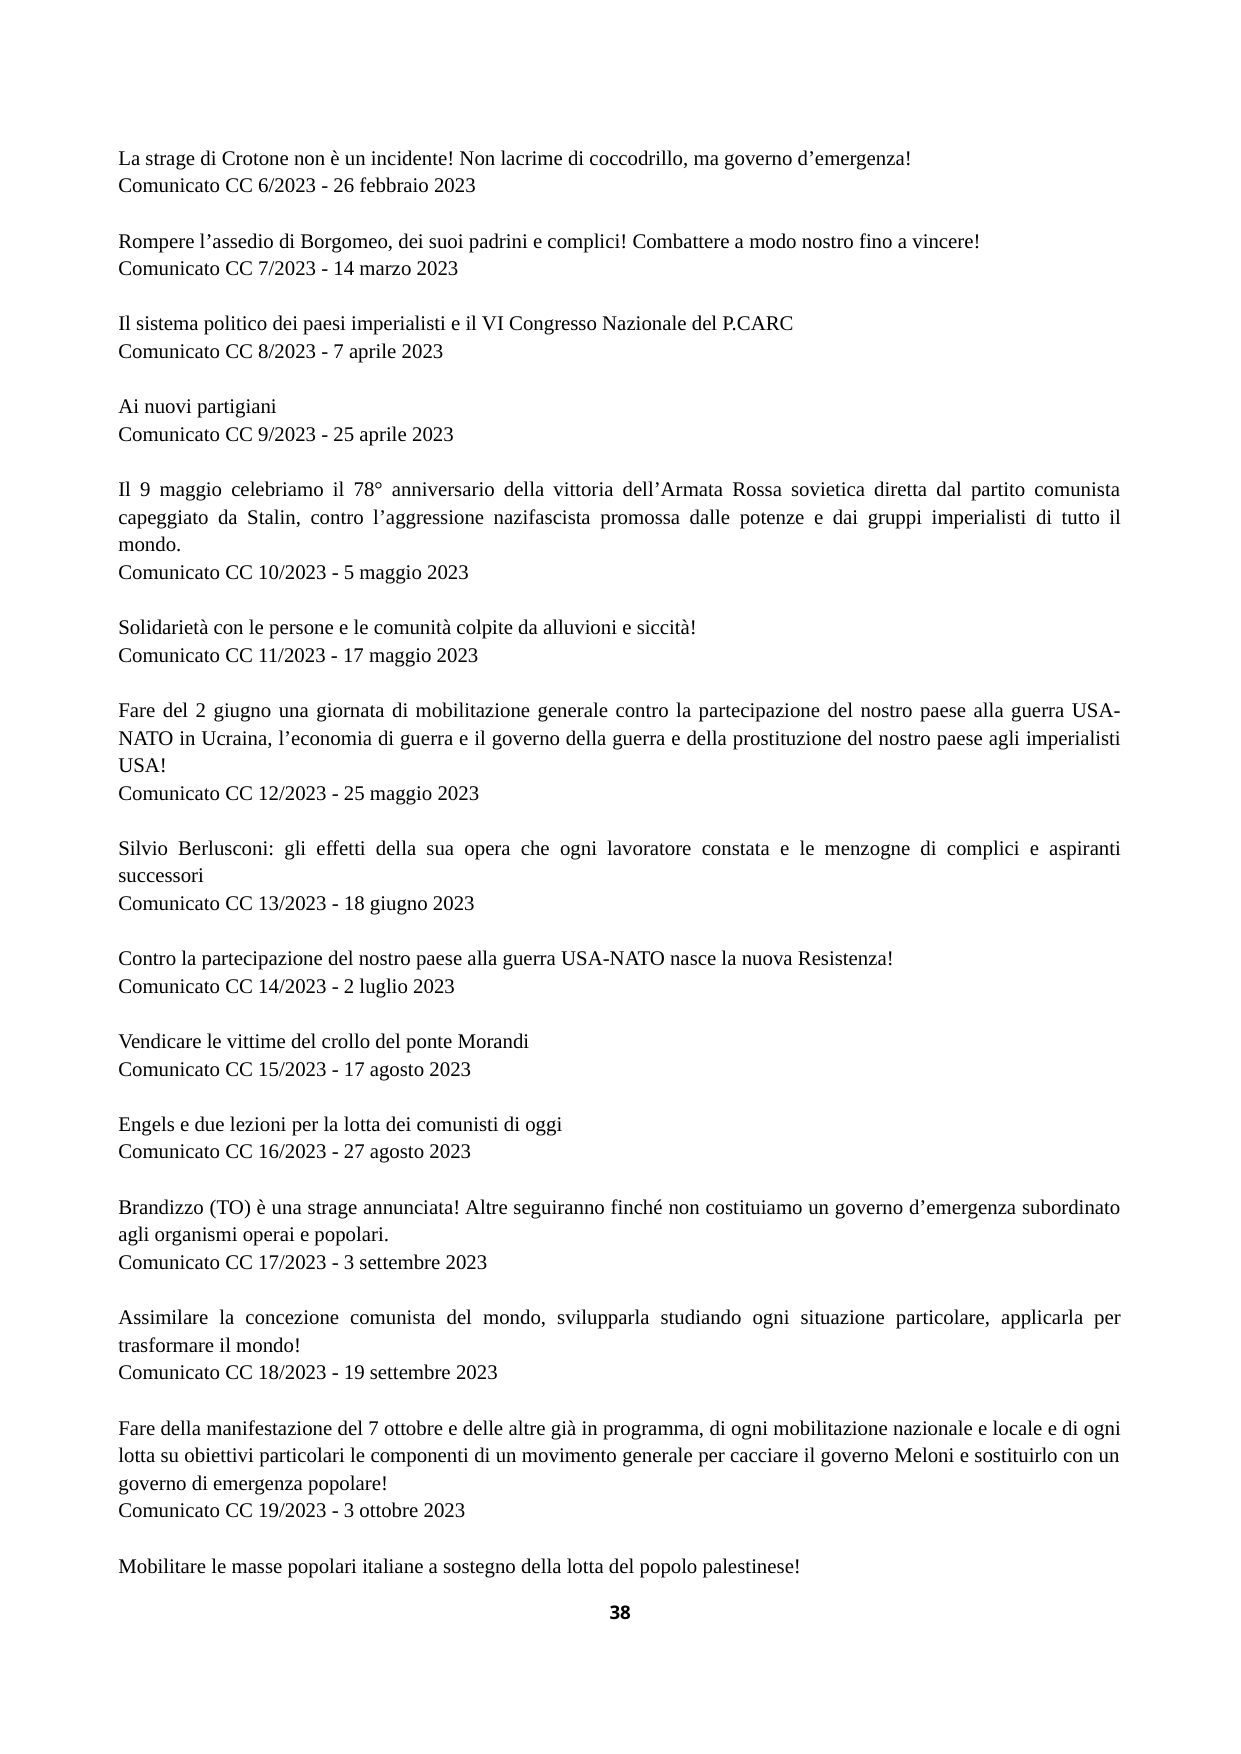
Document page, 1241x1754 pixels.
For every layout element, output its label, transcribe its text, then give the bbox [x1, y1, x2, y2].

text Comunicato CC 18/2023 - 19 settembre 2023 [118, 1360, 1122, 1384]
text Comunicato CC 19/2023 - 3 ottobre 2023 [118, 1498, 1122, 1522]
text Comunicato CC 14/2023 - 2 luglio 2023 [118, 974, 1122, 998]
text Comunicato CC 8/2023 - 7 aprile 2023 [118, 339, 1122, 363]
text Fare del 2 giugno una giornata di mobilitazione generale contro la partecipazione del nostro paese alla guerra USA-NATO in Ucraina, l’economia di guerra e il governo della guerra e della prostituzione del nostro paese agli imperialisti USA! [118, 698, 1122, 777]
text Comunicato CC 11/2023 - 17 maggio 2023 [118, 643, 1122, 667]
text Comunicato CC 12/2023 - 25 maggio 2023 [118, 781, 1122, 805]
text Il sistema politico dei paesi imperialisti e il VI Congresso Nazionale del P.CARC [118, 311, 1122, 335]
text Comunicato CC 15/2023 - 17 agosto 2023 [118, 1057, 1122, 1081]
text Comunicato CC 9/2023 - 25 aprile 2023 [118, 422, 1122, 446]
text Contro la partecipazione del nostro paese alla guerra USA-NATO nasce la nuova Resistenza! [118, 946, 1122, 970]
text Comunicato CC 6/2023 - 26 febbraio 2023 [118, 173, 1122, 197]
text Ai nuovi partigiani [118, 394, 1122, 418]
text Comunicato CC 10/2023 - 5 maggio 2023 [118, 560, 1122, 584]
text Comunicato CC 16/2023 - 27 agosto 2023 [118, 1139, 1122, 1163]
text Comunicato CC 17/2023 - 3 settembre 2023 [118, 1250, 1122, 1274]
text Mobilitare le masse popolari italiane a sostegno della lotta del popolo palestinese! [118, 1553, 1122, 1578]
text Engels e due lezioni per la lotta dei comunisti di oggi [118, 1112, 1122, 1136]
text La strage di Crotone non è un incidente! Non lacrime di coccodrillo, ma governo d’emergenza! [118, 146, 1122, 170]
text Vendicare le vittime del crollo del ponte Morandi [118, 1029, 1122, 1053]
text Assimilare la concezione comunista del mondo, svilupparla studiando ogni situazione particolare, applicarla per trasformare il mondo! [118, 1305, 1122, 1357]
text Fare della manifestazione del 7 ottobre e delle altre già in programma, di ogni mobilitazione nazionale e locale e di ogni lotta su obiettivi particolari le componenti di un movimento generale per cacciare il governo Meloni e sostituirlo con un governo di emergenza popolare! [118, 1416, 1122, 1495]
text Il 9 maggio celebriamo il 78° anniversario della vittoria dell’Armata Rossa sovietica diretta dal partito comunista capeggiato da Stalin, contro l’aggressione nazifascista promossa dalle potenze e dai gruppi imperialisti di tutto il mondo. [118, 477, 1122, 556]
text Solidarietà con le persone e le comunità colpite da alluvioni e siccità! [118, 615, 1122, 639]
text Comunicato CC 7/2023 - 14 marzo 2023 [118, 256, 1122, 280]
text Comunicato CC 13/2023 - 18 giugno 2023 [118, 891, 1122, 915]
text Silvio Berlusconi: gli effetti della sua opera che ogni lavoratore constata e le menzogne di complici e aspiranti successori [118, 836, 1122, 887]
text Brandizzo (TO) è una strage annunciata! Altre seguiranno finché non costituiamo un governo d’emergenza subordinato agli organismi operai e popolari. [118, 1195, 1122, 1246]
text Rompere l’assedio di Borgomeo, dei suoi padrini e complici! Combattere a modo nostro fino a vincere! [118, 228, 1122, 253]
